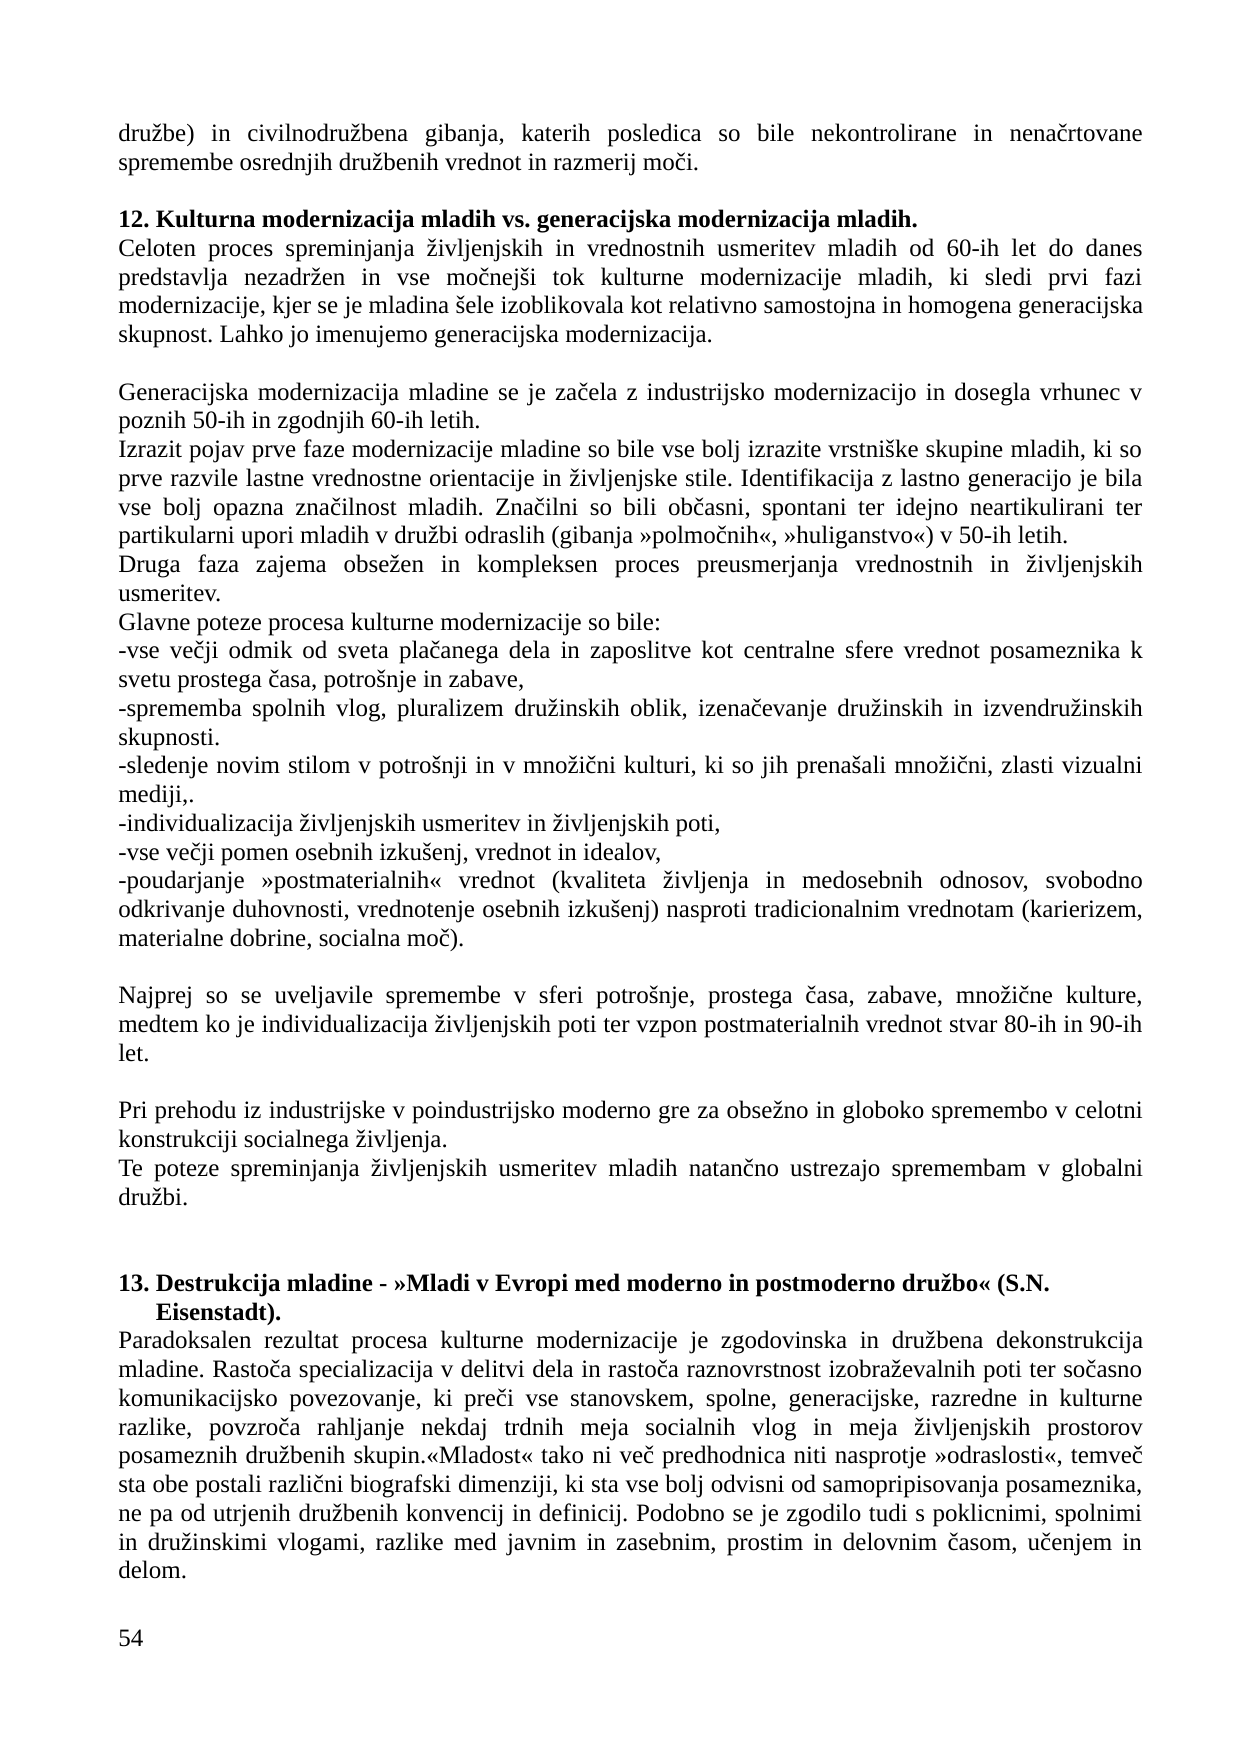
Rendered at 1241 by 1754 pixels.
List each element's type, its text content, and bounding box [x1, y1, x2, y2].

text Glavne poteze procesa kulturne modernizacije so bile: [118, 607, 1144, 636]
text -vse večji odmik od sveta plačanega dela in zaposlitve kot centralne sfere vrednot posameznika k svetu prostega časa, potrošnje in zabave, [118, 636, 1144, 693]
text -individualizacija življenjskih usmeritev in življenjskih poti, [118, 808, 1144, 837]
text Izrazit pojav prve faze modernizacije mladine so bile vse bolj izrazite vrstniške skupine mladih, ki so prve razvile lastne vrednostne orientacije in življenjske stile. Identifikacija z lastno generacijo je bila vse bolj opazna značilnost mladih. Značilni so bili občasni, spontani ter idejno neartikulirani ter partikularni upori mladih v družbi odraslih (gibanja »polmočnih«, »huliganstvo«) v 50-ih letih. [118, 434, 1144, 549]
text Pri prehodu iz industrijske v poindustrijsko moderno gre za obsežno in globoko spremembo v celotni konstrukciji socialnega življenja. [118, 1096, 1144, 1153]
text Te poteze spreminjanja življenjskih usmeritev mladih natančno ustrezajo spremembam v globalni družbi. [118, 1153, 1144, 1211]
text Paradoksalen rezultat procesa kulturne modernizacije je zgodovinska in družbena dekonstrukcija mladine. Rastoča specializacija v delitvi dela in rastoča raznovrstnost izobraževalnih poti ter sočasno komunikacijsko povezovanje, ki preči vse stanovskem, spolne, generacijske, razredne in kulturne razlike, povzroča rahljanje nekdaj trdnih meja socialnih vlog in meja življenjskih prostorov posameznih družbenih skupin.«Mladost« tako ni več predhodnica niti nasprotje »odraslosti«, temveč sta obe postali različni biografski dimenziji, ki sta vse bolj odvisni od samopripisovanja posameznika, ne pa od utrjenih družbenih konvencij in definicij. Podobno se je zgodilo tudi s poklicnimi, spolnimi in družinskimi vlogami, razlike med javnim in zasebnim, prostim in delovnim časom, učenjem in delom. [118, 1326, 1144, 1584]
text 13. Destrukcija mladine - »Mladi v Evropi med moderno in postmoderno družbo« (S.N. [118, 1268, 1144, 1297]
text -poudarjanje »postmaterialnih« vrednot (kvaliteta življenja in medosebnih odnosov, svobodno odkrivanje duhovnosti, vrednotenje osebnih izkušenj) nasproti tradicionalnim vrednotam (karierizem, materialne dobrine, socialna moč). [118, 866, 1144, 952]
text Najprej so se uveljavile spremembe v sferi potrošnje, prostega časa, zabave, množične kulture, medtem ko je individualizacija življenjskih poti ter vzpon postmaterialnih vrednot stvar 80-ih in 90-ih let. [118, 981, 1144, 1067]
text Generacijska modernizacija mladine se je začela z industrijsko modernizacijo in dosegla vrhunec v poznih 50-ih in zgodnjih 60-ih letih. [118, 377, 1144, 434]
text -vse večji pomen osebnih izkušenj, vrednot in idealov, [118, 837, 1144, 866]
text Eisenstadt). [118, 1297, 1144, 1326]
text -sprememba spolnih vlog, pluralizem družinskih oblik, izenačevanje družinskih in izvendružinskih skupnosti. [118, 693, 1144, 751]
text Druga faza zajema obsežen in kompleksen proces preusmerjanja vrednostnih in življenjskih usmeritev. [118, 549, 1144, 607]
text družbe) in civilnodružbena gibanja, katerih posledica so bile nekontrolirane in nenačrtovane spremembe osrednjih družbenih vrednot in razmerij moči. [118, 118, 1144, 176]
text Celoten proces spreminjanja življenjskih in vrednostnih usmeritev mladih od 60-ih let do danes predstavlja nezadržen in vse močnejši tok kulturne modernizacije mladih, ki sledi prvi fazi modernizacije, kjer se je mladina šele izoblikovala kot relativno samostojna in homogena generacijska skupnost. Lahko jo imenujemo generacijska modernizacija. [118, 233, 1144, 348]
text -sledenje novim stilom v potrošnji in v množični kulturi, ki so jih prenašali množični, zlasti vizualni mediji,. [118, 751, 1144, 808]
text 12. Kulturna modernizacija mladih vs. generacijska modernizacija mladih. [118, 204, 1144, 233]
